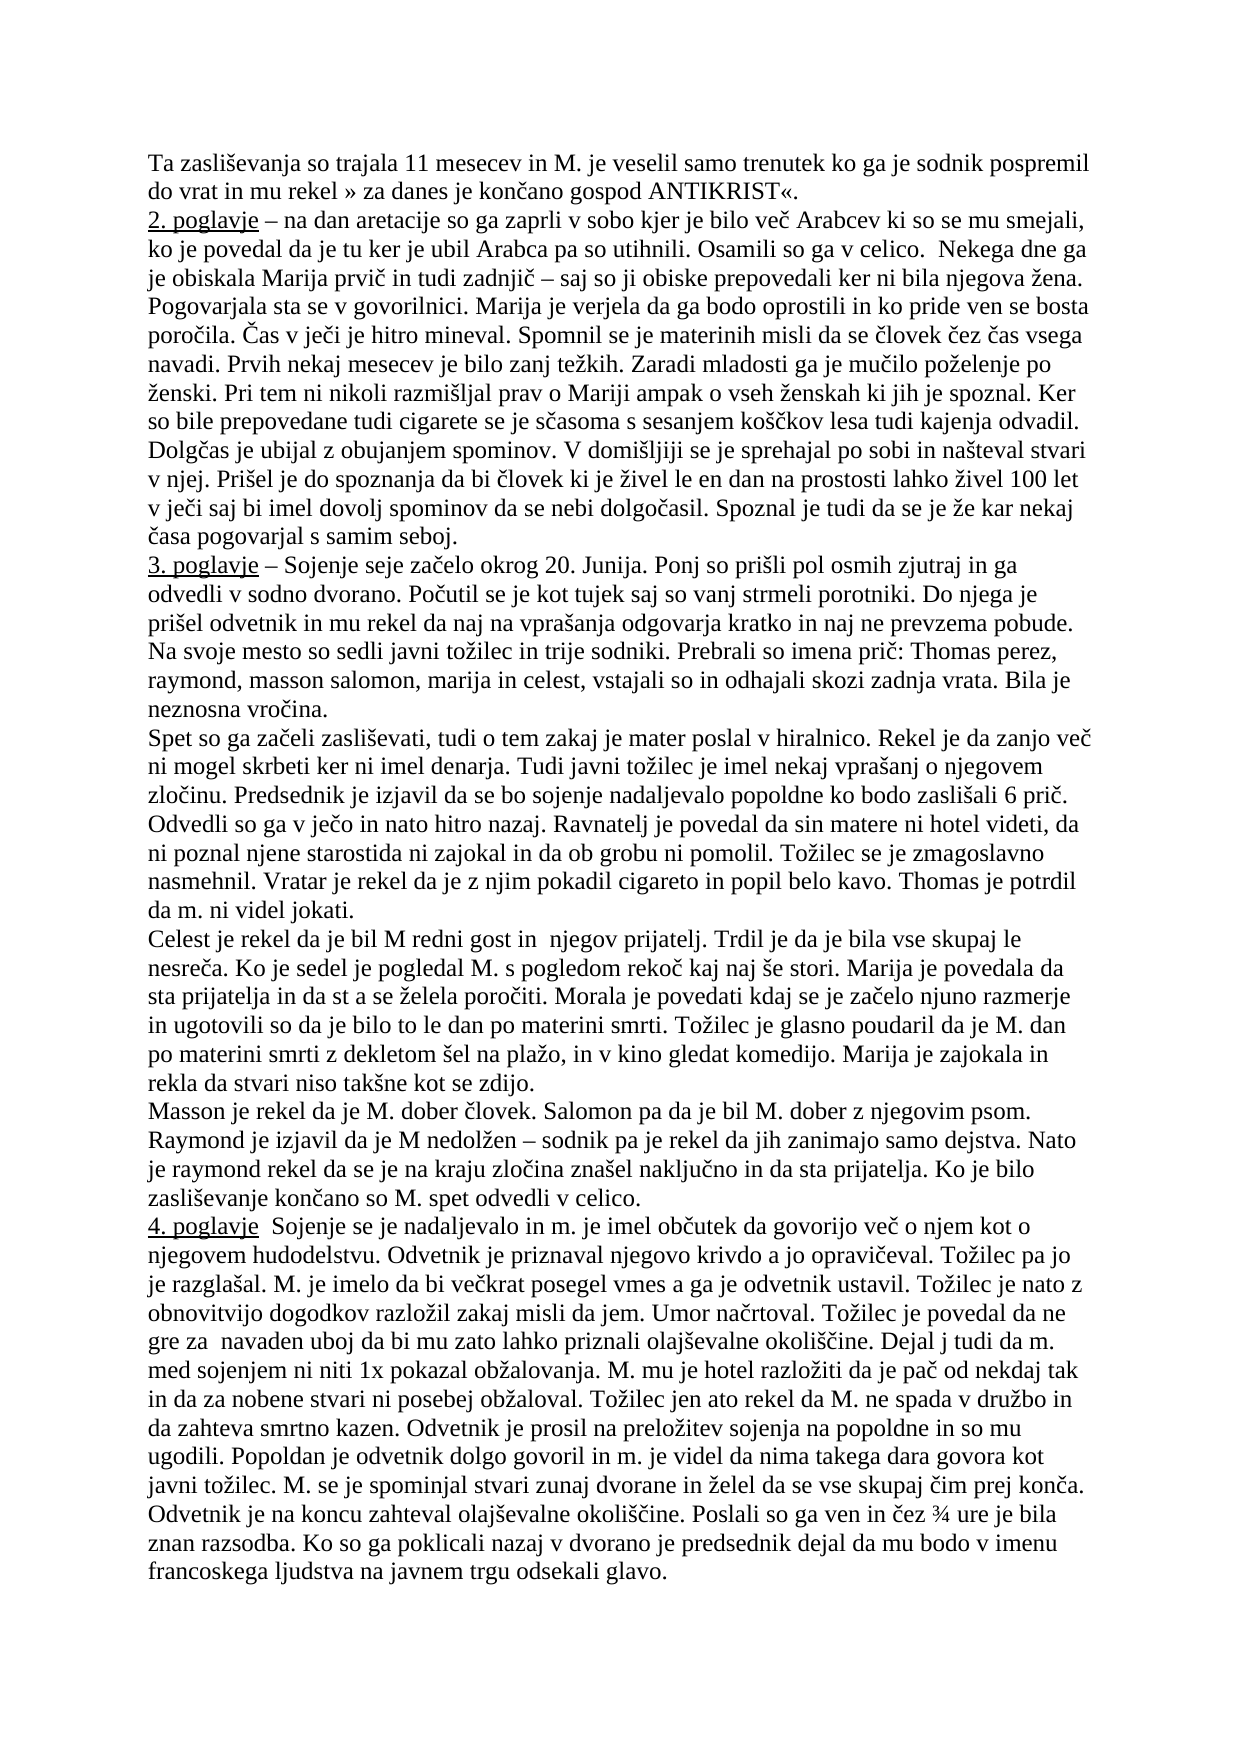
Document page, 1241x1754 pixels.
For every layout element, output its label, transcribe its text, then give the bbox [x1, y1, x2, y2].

text Spet so ga začeli zasliševati, tudi o tem zakaj je mater poslal v hiralnico. Rekel je da zanjo več ni mogel skrbeti ker ni imel denarja. Tudi javni tožilec je imel nekaj vprašanj o njegovem zločinu. Predsednik je izjavil da se bo sojenje nadaljevalo popoldne ko bodo zaslišali 6 prič. Odvedli so ga v ječo in nato hitro nazaj. Ravnatelj je povedal da sin matere ni hotel videti, da ni poznal njene starostida ni zajokal in da ob grobu ni pomolil. Tožilec se je zmagoslavno nasmehnil. Vratar je rekel da je z njim pokadil cigareto in popil belo kavo. Thomas je potrdil da m. ni videl jokati. [148, 723, 1093, 924]
text Celest je rekel da je bil M redni gost in njegov prijatelj. Trdil je da je bila vse skupaj le nesreča. Ko je sedel je pogledal M. s pogledom rekoč kaj naj še stori. Marija je povedala da sta prijatelja in da st a se želela poročiti. Morala je povedati kdaj se je začelo njuno razmerje in ugotovili so da je bilo to le dan po materini smrti. Tožilec je glasno poudaril da je M. dan po materini smrti z dekletom šel na plažo, in v kino gledat komedijo. Marija je zajokala in rekla da stvari niso takšne kot se zdijo. [148, 924, 1093, 1096]
text Ta zasliševanja so trajala 11 mesecev in M. je veselil samo trenutek ko ga je sodnik pospremil do vrat in mu rekel » za danes je končano gospod ANTIKRIST«. [148, 148, 1093, 205]
text Dolgčas je ubijal z obujanjem spominov. V domišljiji se je sprehajal po sobi in našteval stvari v njej. Prišel je do spoznanja da bi človek ki je živel le en dan na prostosti lahko živel 100 let v ječi saj bi imel dovolj spominov da se nebi dolgočasil. Spoznal je tudi da se je že kar nekaj časa pogovarjal s samim seboj. [148, 435, 1093, 550]
text Masson je rekel da je M. dober človek. Salomon pa da je bil M. dober z njegovim psom. Raymond je izjavil da je M nedolžen – sodnik pa je rekel da jih zanimajo samo dejstva. Nato je raymond rekel da se je na kraju zločina znašel naključno in da sta prijatelja. Ko je bilo zasliševanje končano so M. spet odvedli v celico. [148, 1096, 1093, 1211]
text 3. poglavje – Sojenje seje začelo okrog 20. Junija. Ponj so prišli pol osmih zjutraj in ga odvedli v sodno dvorano. Počutil se je kot tujek saj so vanj strmeli porotniki. Do njega je prišel odvetnik in mu rekel da naj na vprašanja odgovarja kratko in naj ne prevzema pobude. Na svoje mesto so sedli javni tožilec in trije sodniki. Prebrali so imena prič: Thomas perez, raymond, masson salomon, marija in celest, vstajali so in odhajali skozi zadnja vrata. Bila je neznosna vročina. [148, 550, 1093, 723]
text 4. poglavje Sojenje se je nadaljevalo in m. je imel občutek da govorijo več o njem kot o njegovem hudodelstvu. Odvetnik je priznaval njegovo krivdo a jo opravičeval. Tožilec pa jo je razglašal. M. je imelo da bi večkrat posegel vmes a ga je odvetnik ustavil. Tožilec je nato z obnovitvijo dogodkov razložil zakaj misli da jem. Umor načrtoval. Tožilec je povedal da ne gre za navaden uboj da bi mu zato lahko priznali olajševalne okoliščine. Dejal j tudi da m. med sojenjem ni niti 1x pokazal obžalovanja. M. mu je hotel razložiti da je pač od nekdaj tak in da za nobene stvari ni posebej obžaloval. Tožilec jen ato rekel da M. ne spada v družbo in da zahteva smrtno kazen. Odvetnik je prosil na preložitev sojenja na popoldne in so mu ugodili. Popoldan je odvetnik dolgo govoril in m. je videl da nima takega dara govora kot javni tožilec. M. se je spominjal stvari zunaj dvorane in želel da se vse skupaj čim prej konča. Odvetnik je na koncu zahteval olajševalne okoliščine. Poslali so ga ven in čez ¾ ure je bila znan razsodba. Ko so ga poklicali nazaj v dvorano je predsednik dejal da mu bodo v imenu francoskega ljudstva na javnem trgu odsekali glavo. [148, 1211, 1093, 1585]
text 2. poglavje – na dan aretacije so ga zaprli v sobo kjer je bilo več Arabcev ki so se mu smejali, ko je povedal da je tu ker je ubil Arabca pa so utihnili. Osamili so ga v celico. Nekega dne ga je obiskala Marija prvič in tudi zadnjič – saj so ji obiske prepovedali ker ni bila njegova žena. Pogovarjala sta se v govorilnici. Marija je verjela da ga bodo oprostili in ko pride ven se bosta poročila. Čas v ječi je hitro mineval. Spomnil se je materinih misli da se človek čez čas vsega navadi. Prvih nekaj mesecev je bilo zanj težkih. Zaradi mladosti ga je mučilo poželenje po ženski. Pri tem ni nikoli razmišljal prav o Mariji ampak o vseh ženskah ki jih je spoznal. Ker so bile prepovedane tudi cigarete se je sčasoma s sesanjem koščkov lesa tudi kajenja odvadil. [148, 205, 1093, 435]
